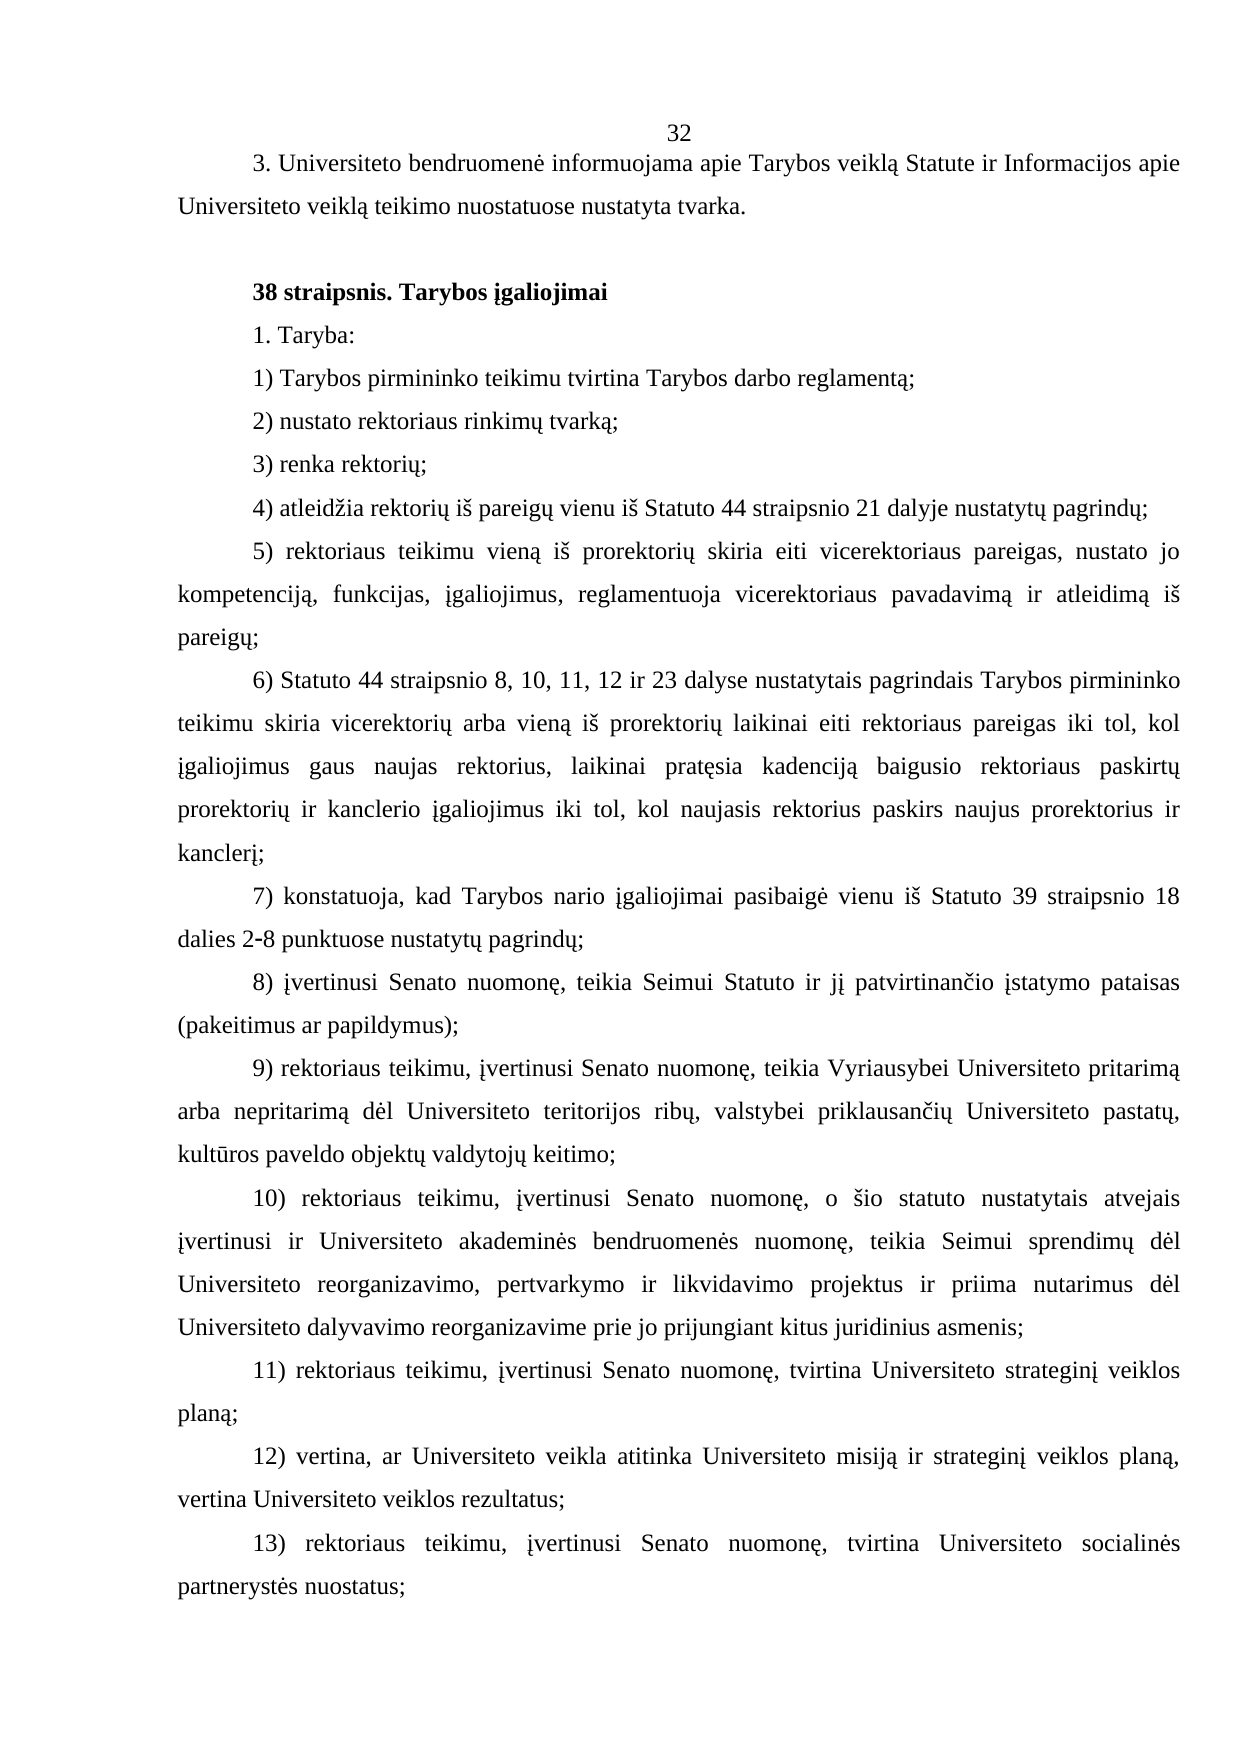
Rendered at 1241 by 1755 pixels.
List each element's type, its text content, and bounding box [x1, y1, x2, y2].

text 1. Taryba: [177, 320, 1181, 349]
text 6) Statuto 44 straipsnio 8, 10, 11, 12 ir 23 dalyse nustatytais pagrindais Tarybos pirmininko teikimu skiria vicerektorių arba vieną iš prorektorių laikinai eiti rektoriaus pareigas iki tol, kol įgaliojimus gaus naujas rektorius, laikinai pratęsia kadenciją baigusio rektoriaus paskirtų prorektorių ir kanclerio įgaliojimus iki tol, kol naujasis rektorius paskirs naujus prorektorius ir kanclerį; [177, 665, 1181, 866]
text 1) Tarybos pirmininko teikimu tvirtina Tarybos darbo reglamentą; [177, 363, 1181, 392]
text 4) atleidžia rektorių iš pareigų vienu iš Statuto 44 straipsnio 21 dalyje nustatytų pagrindų; [177, 493, 1181, 521]
text 5) rektoriaus teikimu vieną iš prorektorių skiria eiti vicerektoriaus pareigas, nustato jo kompetenciją, funkcijas, įgaliojimus, reglamentuoja vicerektoriaus pavadavimą ir atleidimą iš pareigų; [177, 536, 1181, 651]
text 8) įvertinusi Senato nuomonę, teikia Seimui Statuto ir jį patvirtinančio įstatymo pataisas (pakeitimus ar papildymus); [177, 967, 1181, 1039]
text 38 straipsnis. Tarybos įgaliojimai [177, 277, 1181, 306]
text 10) rektoriaus teikimu, įvertinusi Senato nuomonę, o šio statuto nustatytais atvejais įvertinusi ir Universiteto akademinės bendruomenės nuomonę, teikia Seimui sprendimų dėl Universiteto reorganizavimo, pertvarkymo ir likvidavimo projektus ir priima nutarimus dėl Universiteto dalyvavimo reorganizavime prie jo prijungiant kitus juridinius asmenis; [177, 1183, 1181, 1341]
text 9) rektoriaus teikimu, įvertinusi Senato nuomonę, teikia Vyriausybei Universiteto pritarimą arba nepritarimą dėl Universiteto teritorijos ribų, valstybei priklausančių Universiteto pastatų, kultūros paveldo objektų valdytojų keitimo; [177, 1053, 1181, 1168]
text 13) rektoriaus teikimu, įvertinusi Senato nuomonę, tvirtina Universiteto socialinės partnerystės nuostatus; [177, 1528, 1181, 1599]
text 2) nustato rektoriaus rinkimų tvarką; [177, 406, 1181, 435]
text 7) konstatuoja, kad Tarybos nario įgaliojimai pasibaigė vienu iš Statuto 39 straipsnio 18 dalies 28 punktuose nustatytų pagrindų; [177, 881, 1181, 953]
text 3. Universiteto bendruomenė informuojama apie Tarybos veiklą Statute ir Informacijos apie Universiteto veiklą teikimo nuostatuose nustatyta tvarka. [177, 148, 1181, 219]
text 11) rektoriaus teikimu, įvertinusi Senato nuomonę, tvirtina Universiteto strateginį veiklos planą; [177, 1355, 1181, 1427]
text 12) vertina, ar Universiteto veikla atitinka Universiteto misiją ir strateginį veiklos planą, vertina Universiteto veiklos rezultatus; [177, 1441, 1181, 1513]
text 3) renka rektorių; [177, 449, 1181, 478]
